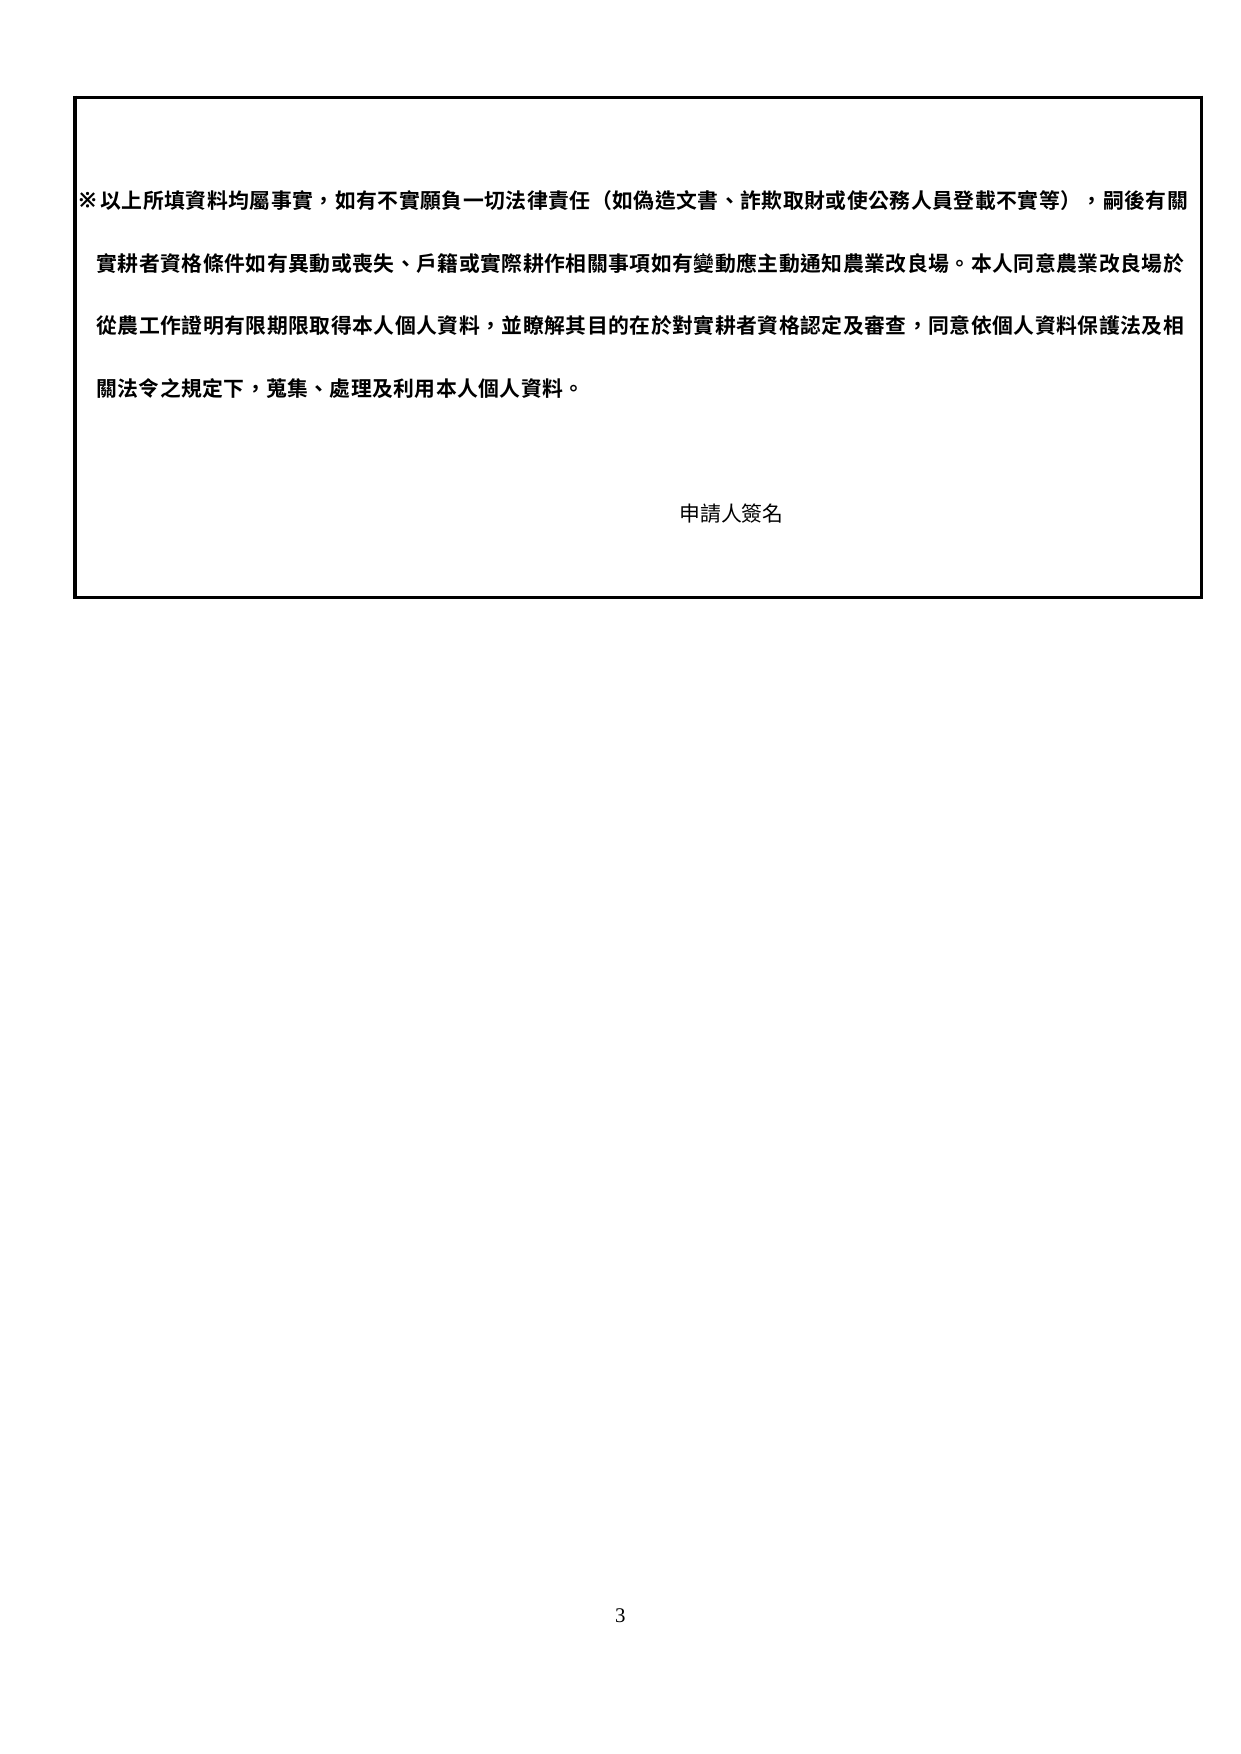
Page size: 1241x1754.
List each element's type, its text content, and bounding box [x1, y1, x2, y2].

table_cell ※以上所填資料均屬事實，如有不實願負一切法律責任（如偽造文書、詐欺取財或使公務人員登載不實等），嗣後有關實耕者資格條件如有異動或喪失、戶籍或實際耕作相關事項如有變動應主動通知農業改良場。本人同意農業改良場於從農工作證明有限期限取得本人個人資料，並瞭解其目的在於對實耕者資格認定及審查，同意依個人資料保護法及相關法令之規定下，蒐集、處理及利用本人個人資料。 申請人簽名 [77, 99, 1200, 596]
